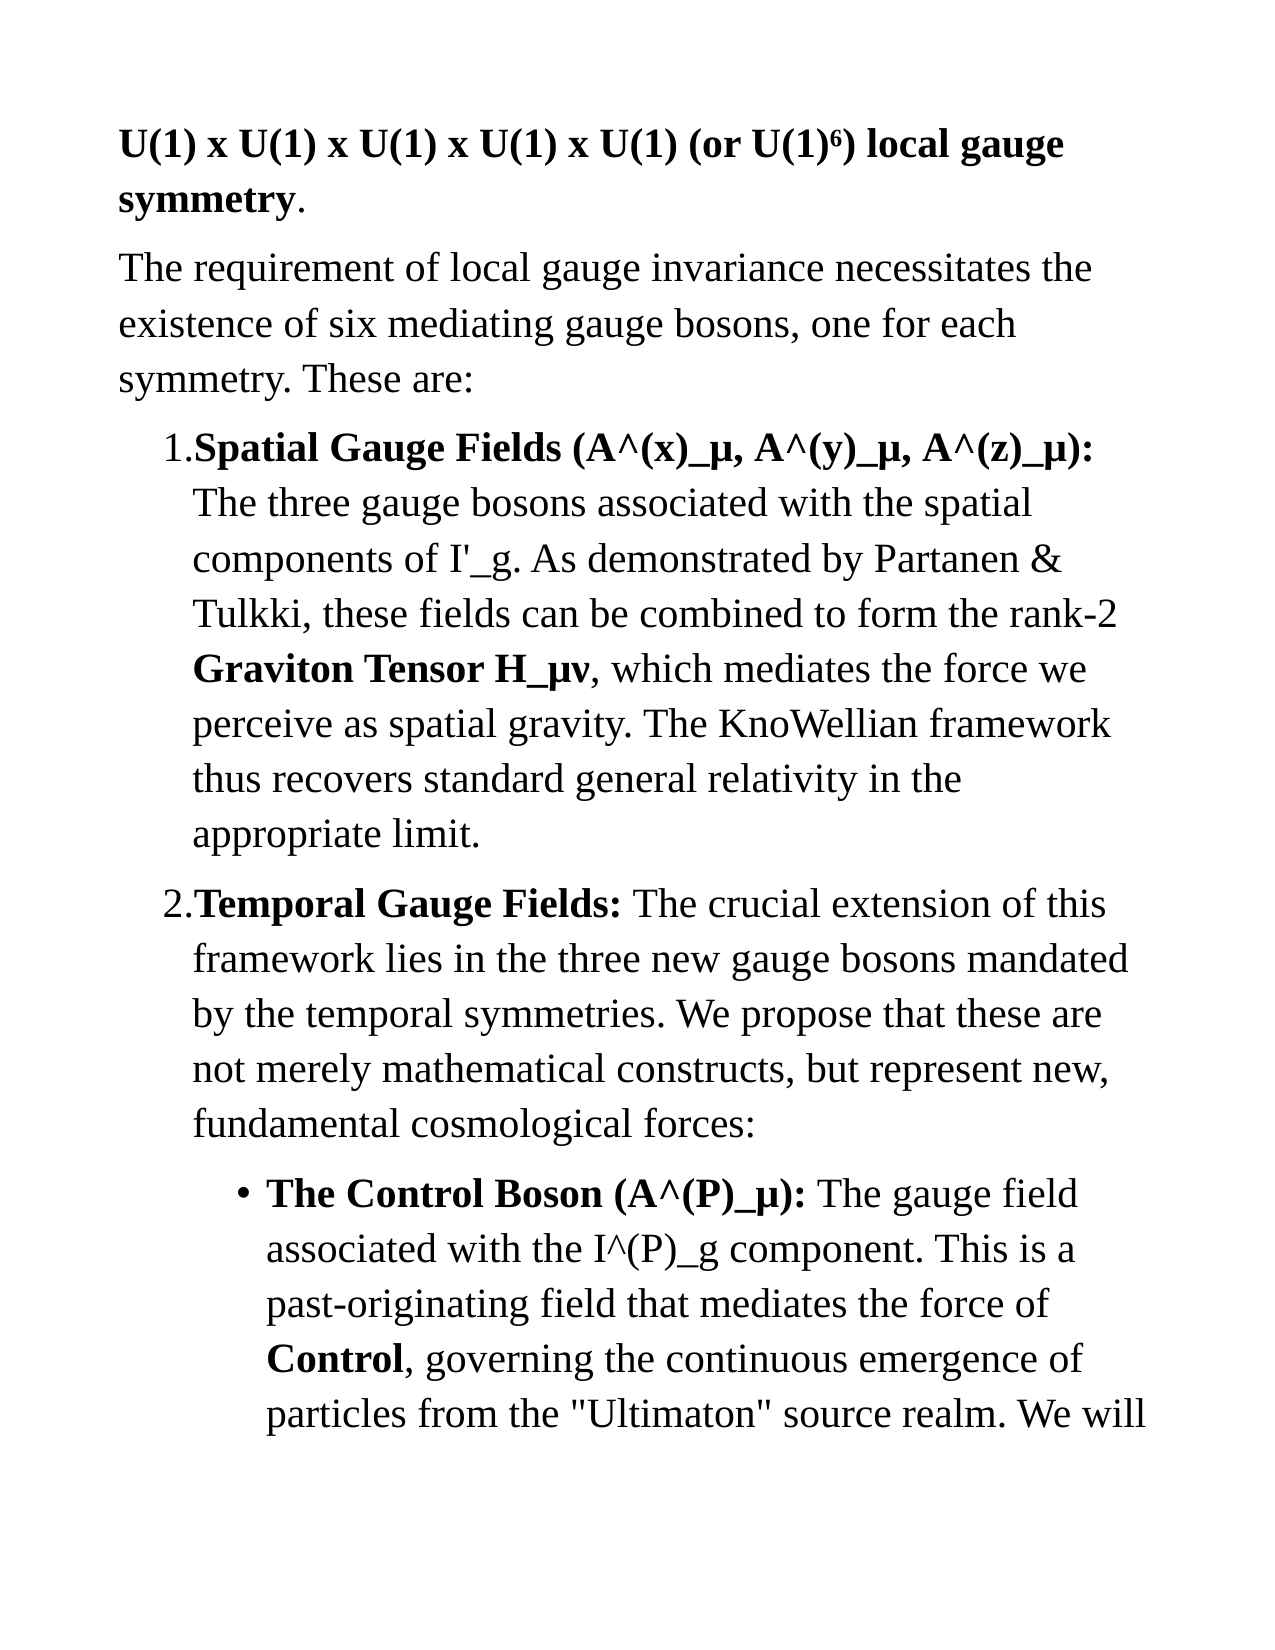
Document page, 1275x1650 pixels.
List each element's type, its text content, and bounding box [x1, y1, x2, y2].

text The requirement of local gauge invariance necessitates the existence of six mediating gauge bosons, one for each symmetry. These are: [118, 243, 1157, 401]
list The Control Boson (A^(P)_μ): The gauge field associated with the I^(P)_g component. This is a past-originating field that mediates the force of Control, governing the continuous emergence of particles from the "Ultimaton" source realm. We will [236, 1168, 1157, 1437]
text U(1) x U(1) x U(1) x U(1) x U(1) (or U(1)⁶) local gauge symmetry. [118, 118, 1157, 221]
list Spatial Gauge Fields (A^(x)_μ, A^(y)_μ, A^(z)_μ): The three gauge bosons associated with the spatial components of I'_g. As demonstrated by Partanen & Tulkki, these fields can be combined to form the rank-2 Graviton Tensor H_μν, which mediates the force we perceive as spatial gravity. The KnoWellian framework thus recovers standard general relativity in the appropriate limit. [162, 423, 1157, 856]
list Temporal Gauge Fields: The crucial extension of this framework lies in the three new gauge bosons mandated by the temporal symmetries. We propose that these are not merely mathematical constructs, but represent new, fundamental cosmological forces: [162, 878, 1157, 1147]
